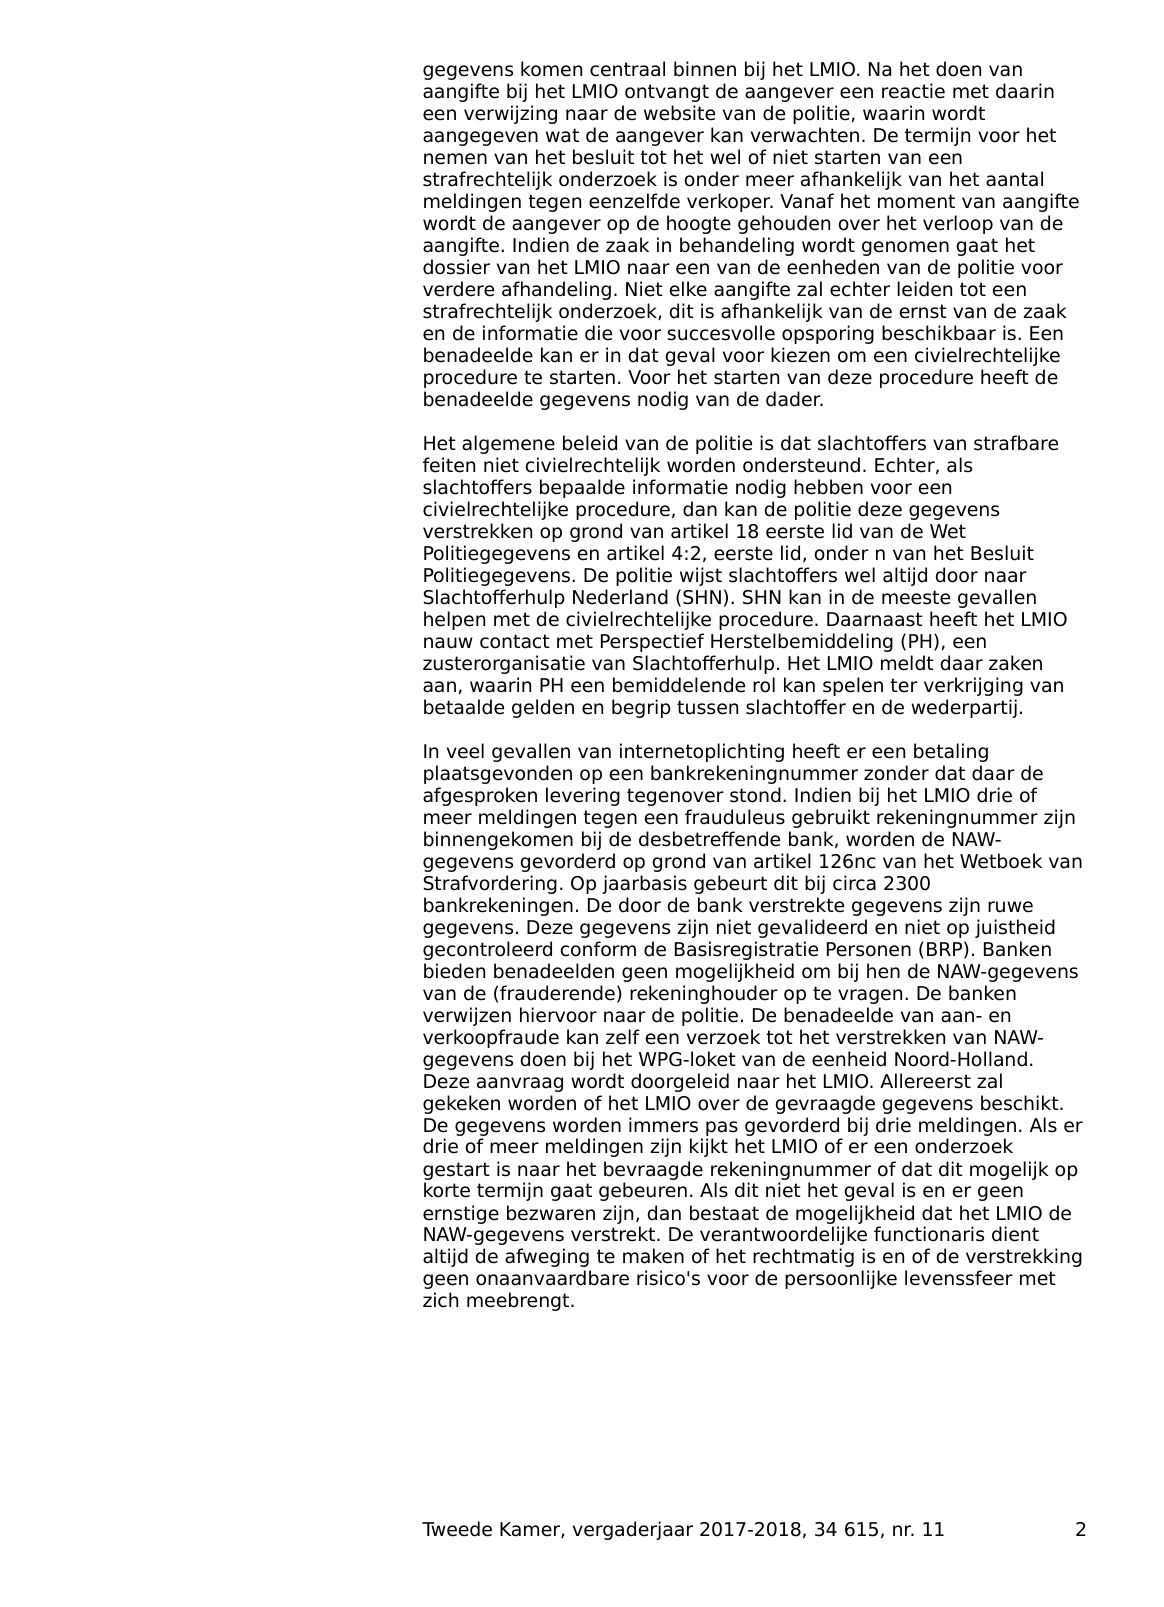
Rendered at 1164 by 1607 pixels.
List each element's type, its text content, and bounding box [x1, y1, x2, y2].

text Het algemene beleid van de politie is dat slachtoffers van strafbare feiten niet civielrechtelijk worden ondersteund. Echter, als slachtoffers bepaalde informatie nodig hebben voor een civielrechtelijke procedure, dan kan de politie deze gegevens verstrekken op grond van artikel 18 eerste lid van de Wet Politiegegevens en artikel 4:2, eerste lid, onder n van het Besluit Politiegegevens. De politie wijst slachtoffers wel altijd door naar Slachtofferhulp Nederland (SHN). SHN kan in de meeste gevallen helpen met de civielrechtelijke procedure. Daarnaast heeft het LMIO nauw contact met Perspectief Herstelbemiddeling (PH), een zusterorganisatie van Slachtofferhulp. Het LMIO meldt daar zaken aan, waarin PH een bemiddelende rol kan spelen ter verkrijging van betaalde gelden en begrip tussen slachtoffer en de wederpartij. [422, 433, 1087, 719]
text In veel gevallen van internetoplichting heeft er een betaling plaatsgevonden op een bankrekeningnummer zonder dat daar de afgesproken levering tegenover stond. Indien bij het LMIO drie of meer meldingen tegen een frauduleus gebruikt rekeningnummer zijn binnengekomen bij de desbetreffende bank, worden de NAW-gegevens gevorderd op grond van artikel 126nc van het Wetboek van Strafvordering. Op jaarbasis gebeurt dit bij circa 2300 bankrekeningen. De door de bank verstrekte gegevens zijn ruwe gegevens. Deze gegevens zijn niet gevalideerd en niet op juistheid gecontroleerd conform de Basisregistratie Personen (BRP). Banken bieden benadeelden geen mogelijkheid om bij hen de NAW-gegevens van de (frauderende) rekeninghouder op te vragen. De banken verwijzen hiervoor naar de politie. De benadeelde van aan- en verkoopfraude kan zelf een verzoek tot het verstrekken van NAW-gegevens doen bij het WPG-loket van de eenheid Noord-Holland. Deze aanvraag wordt doorgeleid naar het LMIO. Allereerst zal gekeken worden of het LMIO over de gevraagde gegevens beschikt. De gegevens worden immers pas gevorderd bij drie meldingen. Als er drie of meer meldingen zijn kijkt het LMIO of er een onderzoek gestart is naar het bevraagde rekeningnummer of dat dit mogelijk op korte termijn gaat gebeuren. Als dit niet het geval is en er geen ernstige bezwaren zijn, dan bestaat de mogelijkheid dat het LMIO de NAW-gegevens verstrekt. De verantwoordelijke functionaris dient altijd de afweging te maken of het rechtmatig is en of de verstrekking geen onaanvaardbare risico's voor de persoonlijke levenssfeer met zich meebrengt. [422, 741, 1087, 1312]
text gegevens komen centraal binnen bij het LMIO. Na het doen van aangifte bij het LMIO ontvangt de aangever een reactie met daarin een verwijzing naar de website van de politie, waarin wordt aangegeven wat de aangever kan verwachten. De termijn voor het nemen van het besluit tot het wel of niet starten van een strafrechtelijk onderzoek is onder meer afhankelijk van het aantal meldingen tegen eenzelfde verkoper. Vanaf het moment van aangifte wordt de aangever op de hoogte gehouden over het verloop van de aangifte. Indien de zaak in behandeling wordt genomen gaat het dossier van het LMIO naar een van de eenheden van de politie voor verdere afhandeling. Niet elke aangifte zal echter leiden tot een strafrechtelijk onderzoek, dit is afhankelijk van de ernst van de zaak en de informatie die voor succesvolle opsporing beschikbaar is. Een benadeelde kan er in dat geval voor kiezen om een civielrechtelijke procedure te starten. Voor het starten van deze procedure heeft de benadeelde gegevens nodig van de dader. [422, 59, 1087, 411]
